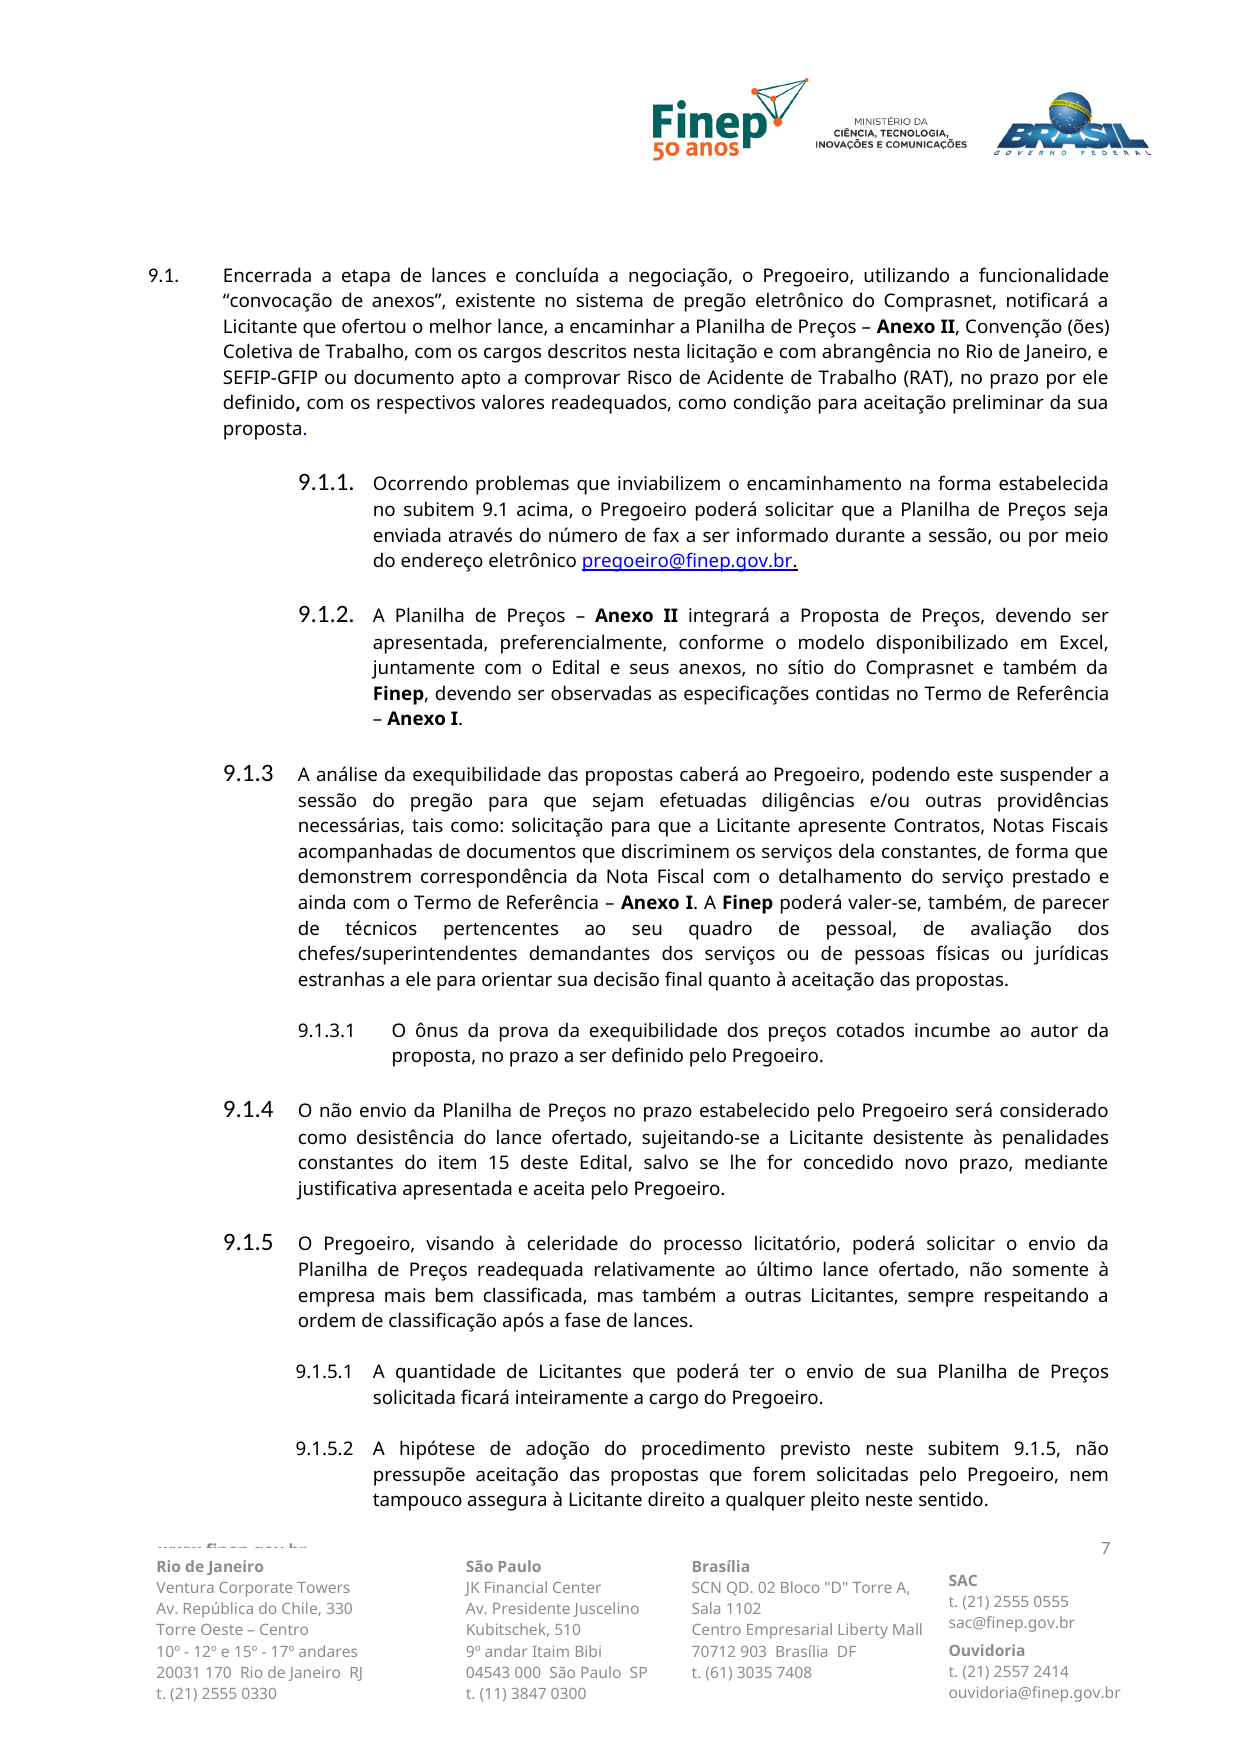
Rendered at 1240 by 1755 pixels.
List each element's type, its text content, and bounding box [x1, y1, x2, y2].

list A Planilha de Preços – Anexo II integrará a Proposta de Preços, devendo ser apresentada, preferencialmente, conforme o modelo disponibilizado em Excel, juntamente com o Edital e seus anexos, no sítio do Comprasnet e também da Finep, devendo ser observadas as especificações contidas no Termo de Referência – Anexo I. [298, 599, 1110, 731]
list Ocorrendo problemas que inviabilizem o encaminhamento na forma estabelecida no subitem 9.1 acima, o Pregoeiro poderá solicitar que a Planilha de Preços seja enviada através do número de fax a ser informado durante a sessão, ou por meio do endereço eletrônico pregoeiro@finep.gov.br. [298, 466, 1110, 573]
list Encerrada a etapa de lances e concluída a negociação, o Pregoeiro, utilizando a funcionalidade “convocação de anexos”, existente no sistema de pregão eletrônico do Comprasnet, notificará a Licitante que ofertou o melhor lance, a encaminhar a Planilha de Preços – Anexo II, Convenção (ões) Coletiva de Trabalho, com os cargos descritos nesta licitação e com abrangência no Rio de Janeiro, e SEFIP-GFIP ou documento apto a comprovar Risco de Acidente de Trabalho (RAT), no prazo por ele definido, com os respectivos valores readequados, como condição para aceitação preliminar da sua proposta. [148, 262, 1110, 441]
list O não envio da Planilha de Preços no prazo estabelecido pelo Pregoeiro será considerado como desistência do lance ofertado, sujeitando-se a Licitante desistente às penalidades constantes do item 15 deste Edital, salvo se lhe for concedido novo prazo, mediante justificativa apresentada e aceita pelo Pregoeiro. [223, 1093, 1110, 1201]
list O Pregoeiro, visando à celeridade do processo licitatório, poderá solicitar o envio da Planilha de Preços readequada relativamente ao último lance ofertado, não somente à empresa mais bem classificada, mas também a outras Licitantes, sempre respeitando a ordem de classificação após a fase de lances. [223, 1226, 1110, 1333]
text 9.1.5.1 A quantidade de Licitantes que poderá ter o envio de sua Planilha de Preços solicitada ficará inteiramente a cargo do Pregoeiro. [295, 1359, 1110, 1410]
list A análise da exequibilidade das propostas caberá ao Pregoeiro, podendo este suspender a sessão do pregão para que sejam efetuadas diligências e/ou outras providências necessárias, tais como: solicitação para que a Licitante apresente Contratos, Notas Fiscais acompanhadas de documentos que discriminem os serviços dela constantes, de forma que demonstrem correspondência da Nota Fiscal com o detalhamento do serviço prestado e ainda com o Termo de Referência – Anexo I. A Finep poderá valer-se, também, de parecer de técnicos pertencentes ao seu quadro de pessoal, de avaliação dos chefes/superintendentes demandantes dos serviços ou de pessoas físicas ou jurídicas estranhas a ele para orientar sua decisão final quanto à aceitação das propostas. [223, 757, 1110, 991]
text 9.1.3.1 O ônus da prova da exequibilidade dos preços cotados incumbe ao autor da proposta, no prazo a ser definido pelo Pregoeiro. [298, 1017, 1110, 1068]
text 9.1.5.2 A hipótese de adoção do procedimento previsto neste subitem 9.1.5, não pressupõe aceitação das propostas que forem solicitadas pelo Pregoeiro, nem tampouco assegura à Licitante direito a qualquer pleito neste sentido. [295, 1435, 1110, 1512]
